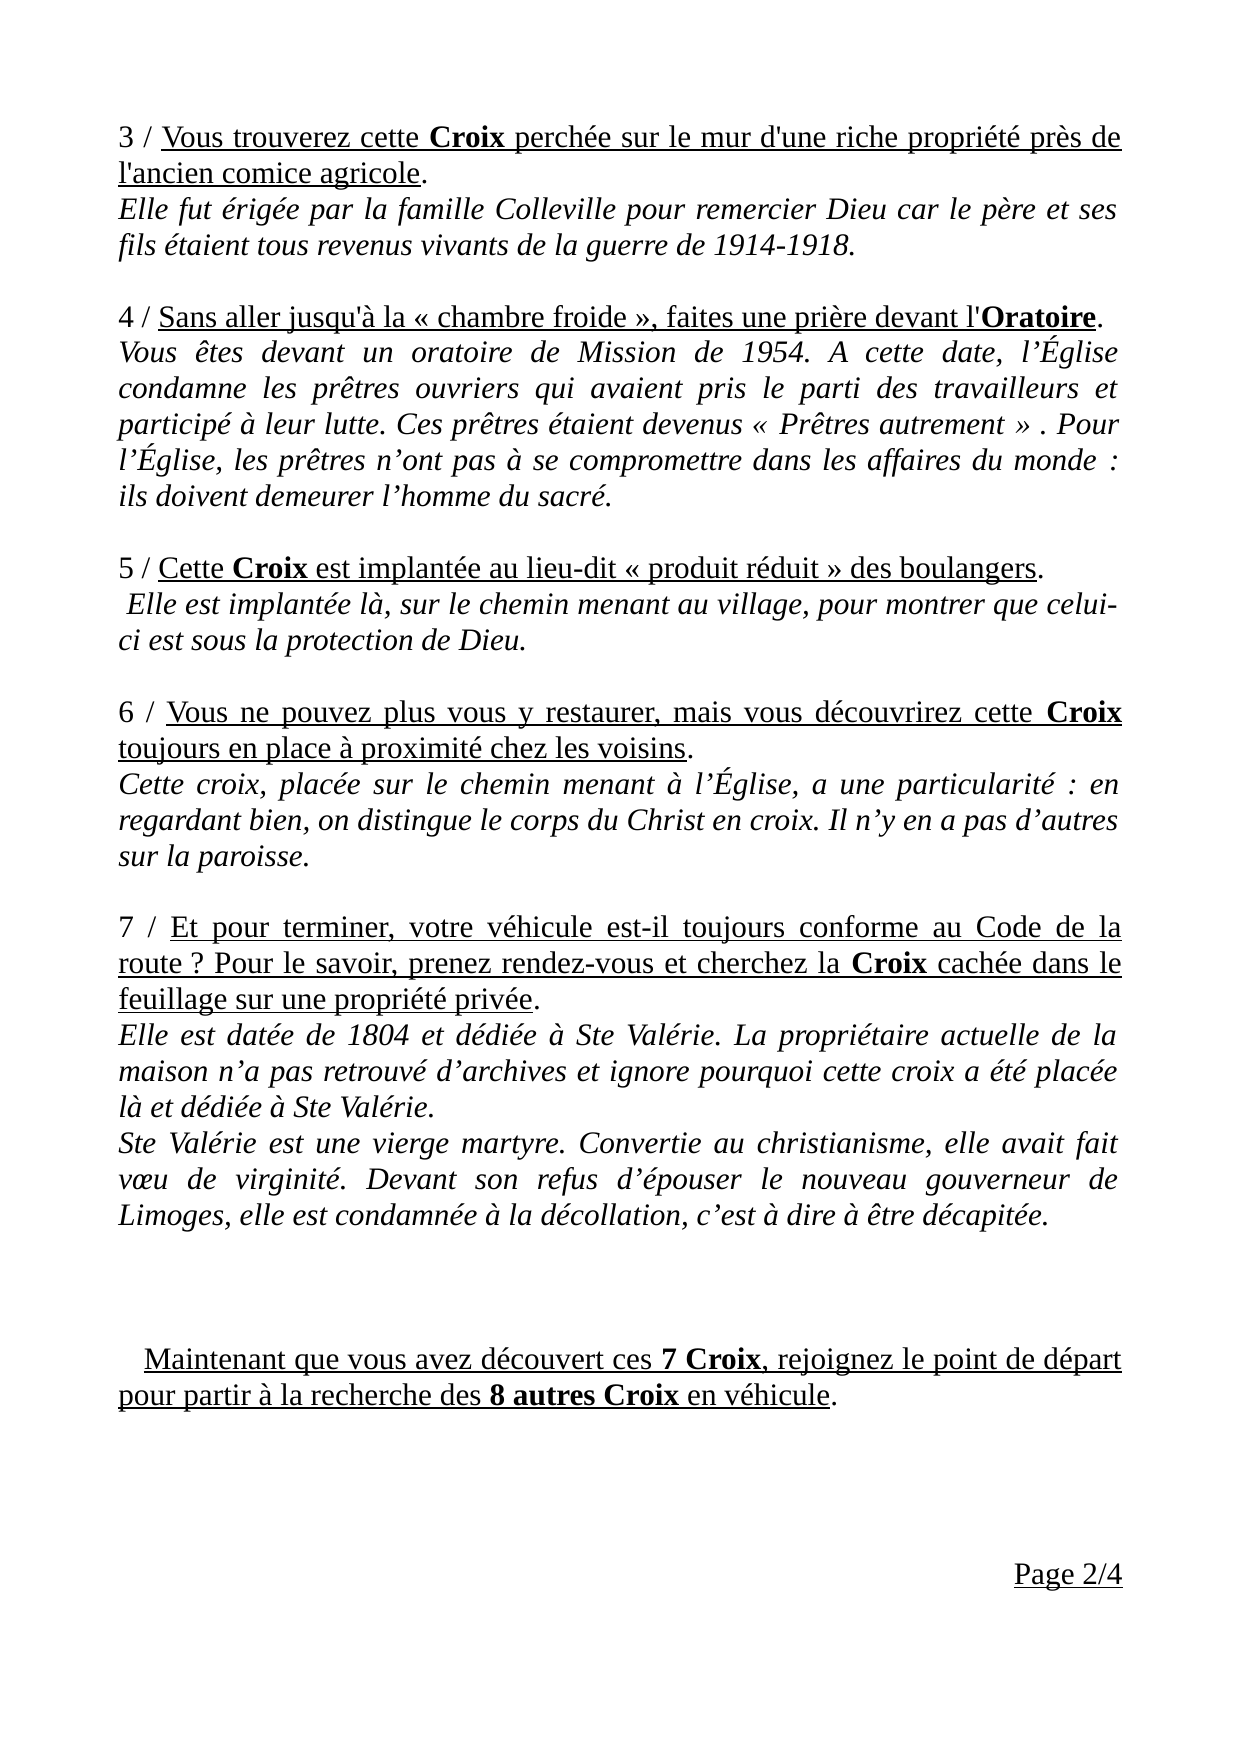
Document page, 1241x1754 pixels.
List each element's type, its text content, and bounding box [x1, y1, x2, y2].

text 7 / Et pour terminer, votre véhicule est-il toujours conforme au Code de la route ? Pour le savoir, prenez rendez-vous et cherchez la Croix cachée dans le [118, 909, 1122, 976]
text 3 / Vous trouverez cette Croix perchée sur le mur d'une riche propriété près de l'ancien comice agricole. [118, 118, 1122, 190]
text 5 / Cette Croix est implantée au lieu-dit « produit réduit » des boulangers. [118, 549, 1122, 585]
text Elle fut érigée par la famille Colleville pour remercier Dieu car le père et ses fils étaient tous revenus vivants de la guerre de 1914-1918. [118, 190, 1122, 262]
text Maintenant que vous avez découvert ces 7 Croix, rejoignez le point de départ pour partir à la recherche des 8 autres Croix en véhicule. [118, 1340, 1122, 1412]
text feuillage sur une propriété privée. [118, 978, 1122, 1017]
text Ste Valérie est une vierge martyre. Convertie au christianisme, elle avait fait vœu de virginité. Devant son refus d’épouser le nouveau gouverneur de Limoges, elle est condamnée à la décollation, c’est à dire à être décapitée. [118, 1124, 1122, 1232]
text 4 / Sans aller jusqu'à la « chambre froide », faites une prière devant l'Oratoire. [118, 298, 1122, 334]
text Elle est implantée là, sur le chemin menant au village, pour montrer que celui-ci est sous la protection de Dieu. [118, 585, 1122, 657]
text Cette croix, placée sur le chemin menant à l’Église, a une particularité : en regardant bien, on distingue le corps du Christ en croix. Il n’y en a pas d’autres sur la paroisse. [118, 765, 1122, 873]
text Vous êtes devant un oratoire de Mission de 1954. A cette date, l’Église condamne les prêtres ouvriers qui avaient pris le parti des travailleurs et participé à leur lutte. Ces prêtres étaient devenus « Prêtres autrement » . Pour l’Église, les prêtres n’ont pas à se compromettre dans les affaires du monde : ils doivent demeurer l’homme du sacré. [118, 334, 1122, 513]
text Elle est datée de 1804 et dédiée à Ste Valérie. La propriétaire actuelle de la maison n’a pas retrouvé d’archives et ignore pourquoi cette croix a été placée là et dédiée à Ste Valérie. [118, 1017, 1122, 1124]
text 6 / Vous ne pouvez plus vous y restaurer, mais vous découvrirez cette Croix toujours en place à proximité chez les voisins. [118, 693, 1122, 765]
text Page 2/4 [118, 1556, 1122, 1592]
